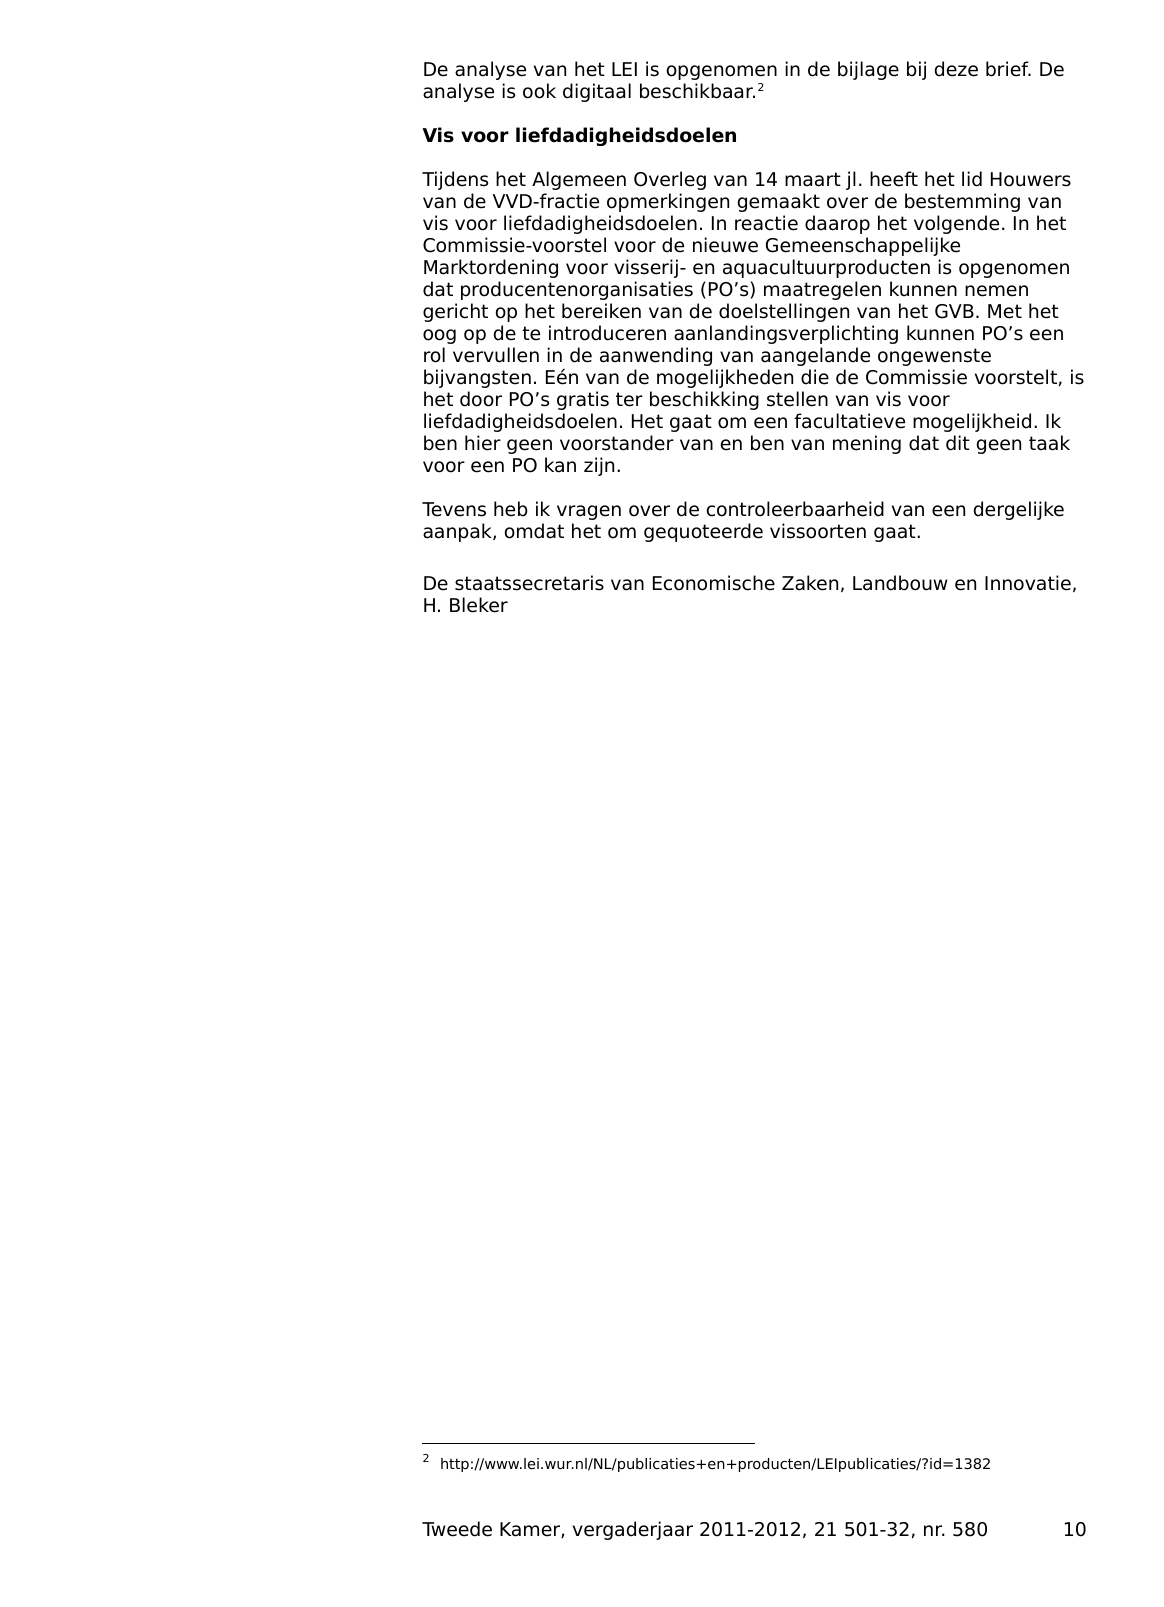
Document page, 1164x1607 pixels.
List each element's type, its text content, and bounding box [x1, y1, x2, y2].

text De analyse van het LEI is opgenomen in de bijlage bij deze brief. De analyse is ook digitaal beschikbaar. [422, 59, 1087, 103]
text Tevens heb ik vragen over de controleerbaarheid van een dergelijke aanpak, omdat het om gequoteerde vissoorten gaat. [422, 499, 1087, 543]
text http://www.lei.wur.nl/NL/publicaties+en+producten/LEIpublicaties/?id=1382 [422, 1452, 1087, 1474]
text De staatssecretaris van Economische Zaken, Landbouw en Innovatie, H. Bleker [422, 573, 1087, 617]
subtitle Vis voor liefdadigheidsdoelen [422, 125, 1087, 147]
text Tijdens het Algemeen Overleg van 14 maart jl. heeft het lid Houwers van de VVD-fractie opmerkingen gemaakt over de bestemming van vis voor liefdadigheidsdoelen. In reactie daarop het volgende. In het Commissie-voorstel voor de nieuwe Gemeenschappelijke Marktordening voor visserij- en aquacultuurproducten is opgenomen dat producentenorganisaties (PO’s) maatregelen kunnen nemen gericht op het bereiken van de doelstellingen van het GVB. Met het oog op de te introduceren aanlandingsverplichting kunnen PO’s een rol vervullen in de aanwending van aangelande ongewenste bijvangsten. Eén van de mogelijkheden die de Commissie voorstelt, is het door PO’s gratis ter beschikking stellen van vis voor liefdadigheidsdoelen. Het gaat om een facultatieve mogelijkheid. Ik ben hier geen voorstander van en ben van mening dat dit geen taak voor een PO kan zijn. [422, 169, 1087, 477]
